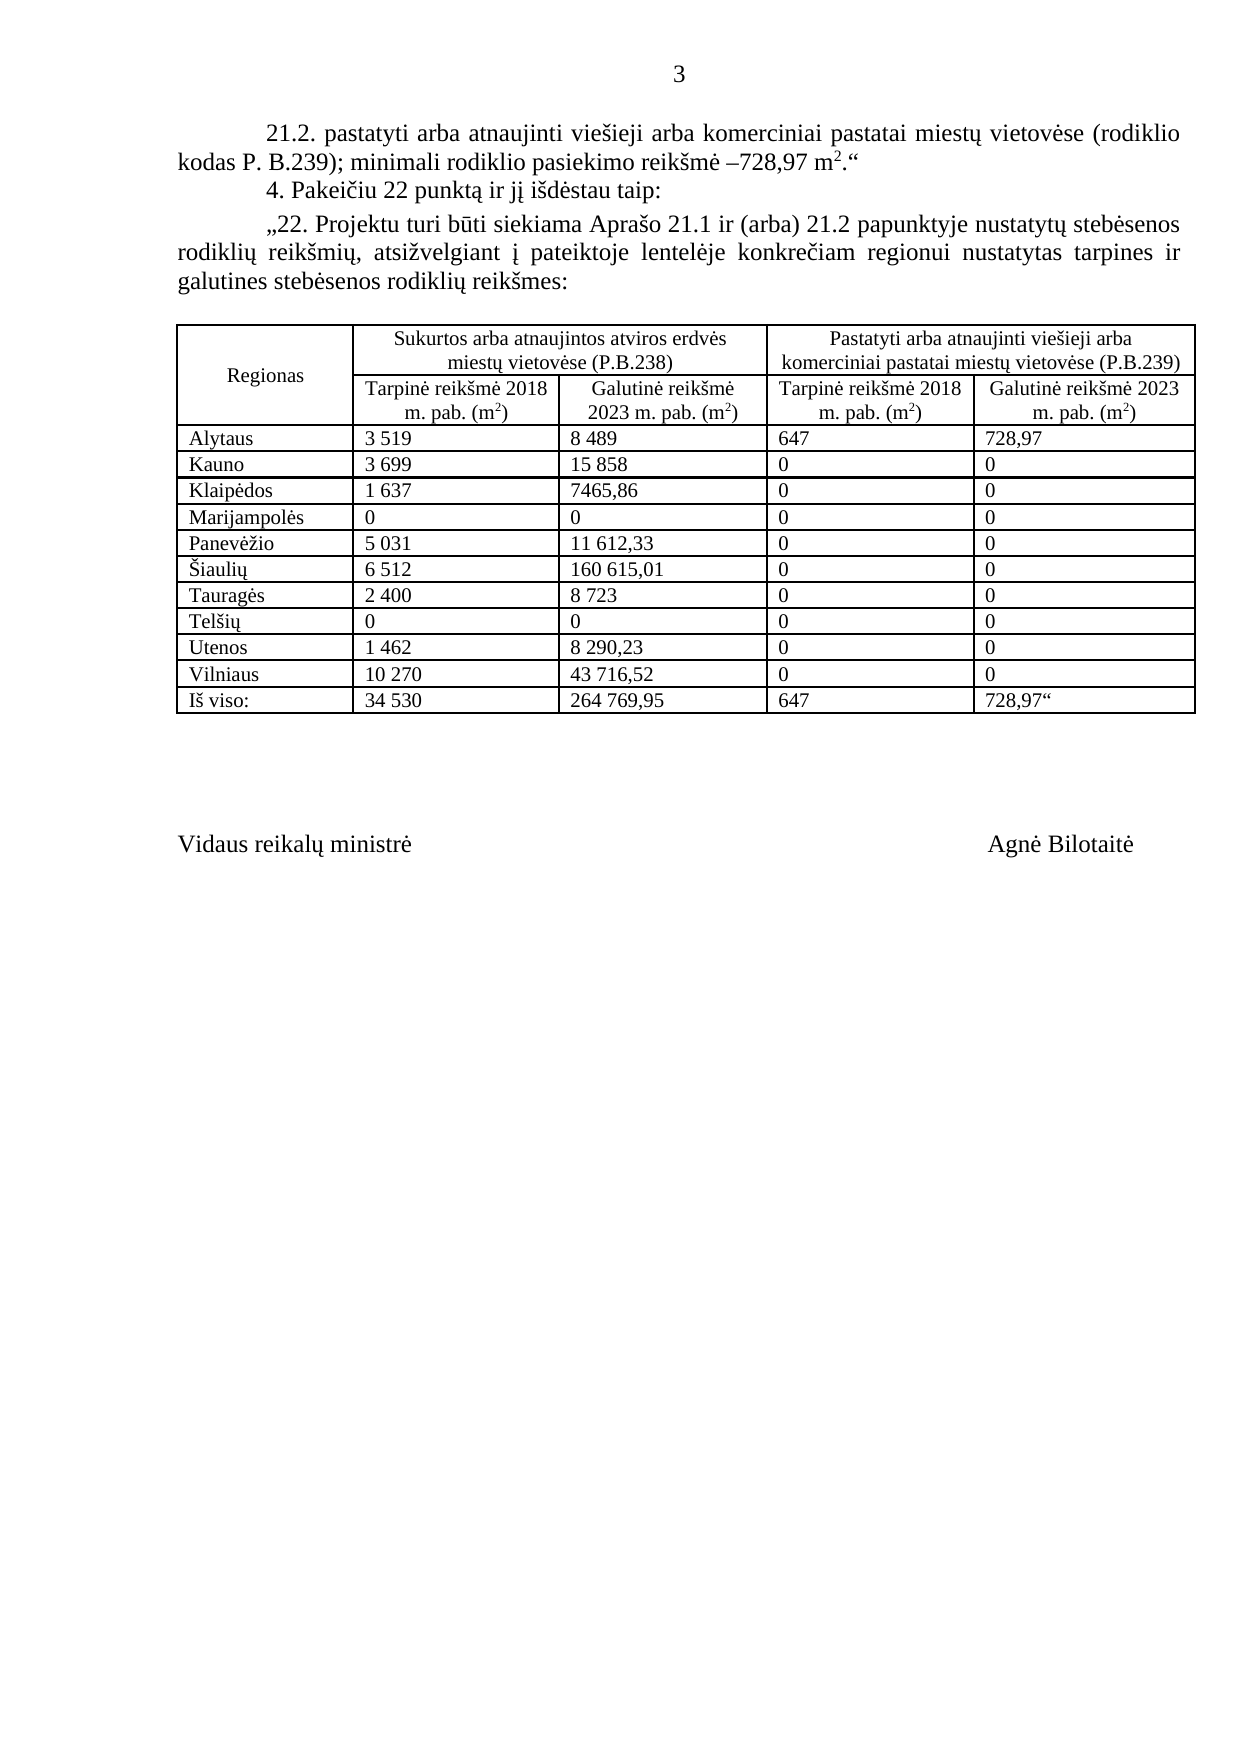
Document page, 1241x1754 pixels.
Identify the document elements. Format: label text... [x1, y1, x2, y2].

table_header Regionas [178, 326, 352, 424]
table_cell Klaipėdos [178, 479, 352, 502]
table_cell Tarpinė reikšmė 2018 m. pab. (m2) [768, 376, 973, 424]
table_cell Utenos [178, 635, 352, 659]
table_cell 0 [768, 661, 973, 686]
table_cell 6 512 [354, 557, 558, 581]
table_cell 160 615,01 [560, 557, 766, 581]
table_cell 3 699 [354, 452, 558, 476]
table_cell Iš viso: [178, 688, 352, 712]
table_cell Telšių [178, 609, 352, 633]
table_cell 728,97 [975, 426, 1194, 450]
table_cell 11 612,33 [560, 531, 766, 555]
table_cell 0 [975, 531, 1194, 555]
table_cell 647 [768, 688, 973, 712]
table_cell 5 031 [354, 531, 558, 555]
text 21.2. pastatyti arba atnaujinti viešieji arba komerciniai pastatai miestų vietovėse (rodiklio kodas P. B.239); minimali rodiklio pasiekimo reikšmė –728,97 m2.“ [177, 118, 1181, 176]
table_cell 0 [768, 635, 973, 659]
table_cell 15 858 [560, 452, 766, 476]
table_cell 0 [560, 609, 766, 633]
table_cell 0 [975, 661, 1194, 686]
table_cell 0 [768, 557, 973, 581]
text 4. Pakeičiu 22 punktą ir jį išdėstau taip: [177, 176, 1181, 204]
table_cell 10 270 [354, 661, 558, 686]
table_cell Šiaulių [178, 557, 352, 581]
table_cell 0 [975, 609, 1194, 633]
table_cell Galutinė reikšmė 2023 m. pab. (m2) [560, 376, 766, 424]
table_cell 0 [768, 531, 973, 555]
table_cell Panevėžio [178, 531, 352, 555]
table_cell 0 [975, 452, 1194, 476]
table_cell 1 462 [354, 635, 558, 659]
table_header Pastatyti arba atnaujinti viešieji arba komerciniai pastatai miestų vietovėse (P.B.239) [768, 326, 1194, 374]
table_cell 7465,86 [560, 479, 766, 502]
table_cell 8 290,23 [560, 635, 766, 659]
table_cell 0 [975, 557, 1194, 581]
table_cell 0 [975, 583, 1194, 607]
table_cell Alytaus [178, 426, 352, 450]
table_cell 0 [354, 505, 558, 529]
table_cell 264 769,95 [560, 688, 766, 712]
table_cell 0 [768, 583, 973, 607]
table_cell 647 [768, 426, 973, 450]
table_cell 8 723 [560, 583, 766, 607]
table_cell Kauno [178, 452, 352, 476]
table_cell 0 [354, 609, 558, 633]
text Vidaus reikalų ministrė Agnė Bilotaitė [177, 829, 1181, 857]
table_cell Tauragės [178, 583, 352, 607]
table_cell 34 530 [354, 688, 558, 712]
table_cell 0 [975, 505, 1194, 529]
table_cell 0 [560, 505, 766, 529]
table_cell Galutinė reikšmė 2023 m. pab. (m2) [975, 376, 1194, 424]
table_cell Marijampolės [178, 505, 352, 529]
table_cell 1 637 [354, 479, 558, 502]
text „22. Projektu turi būti siekiama Aprašo 21.1 ir (arba) 21.2 papunktyje nustatytų stebėsenos rodiklių reikšmių, atsižvelgiant į pateiktoje lentelėje konkrečiam regionui nustatytas tarpines ir galutines stebėsenos rodiklių reikšmes: [177, 209, 1181, 295]
table_cell 0 [975, 479, 1194, 502]
table_cell 3 519 [354, 426, 558, 450]
table_cell 0 [975, 635, 1194, 659]
table_cell Vilniaus [178, 661, 352, 686]
table_header Sukurtos arba atnaujintos atviros erdvės miestų vietovėse (P.B.238) [354, 326, 766, 374]
table_cell 0 [768, 452, 973, 476]
table_cell Tarpinė reikšmė 2018 m. pab. (m2) [354, 376, 558, 424]
table_cell 2 400 [354, 583, 558, 607]
table_cell 43 716,52 [560, 661, 766, 686]
table_cell 728,97“ [975, 688, 1194, 712]
table_cell 8 489 [560, 426, 766, 450]
table_cell 0 [768, 505, 973, 529]
table_cell 0 [768, 479, 973, 502]
table_cell 0 [768, 609, 973, 633]
